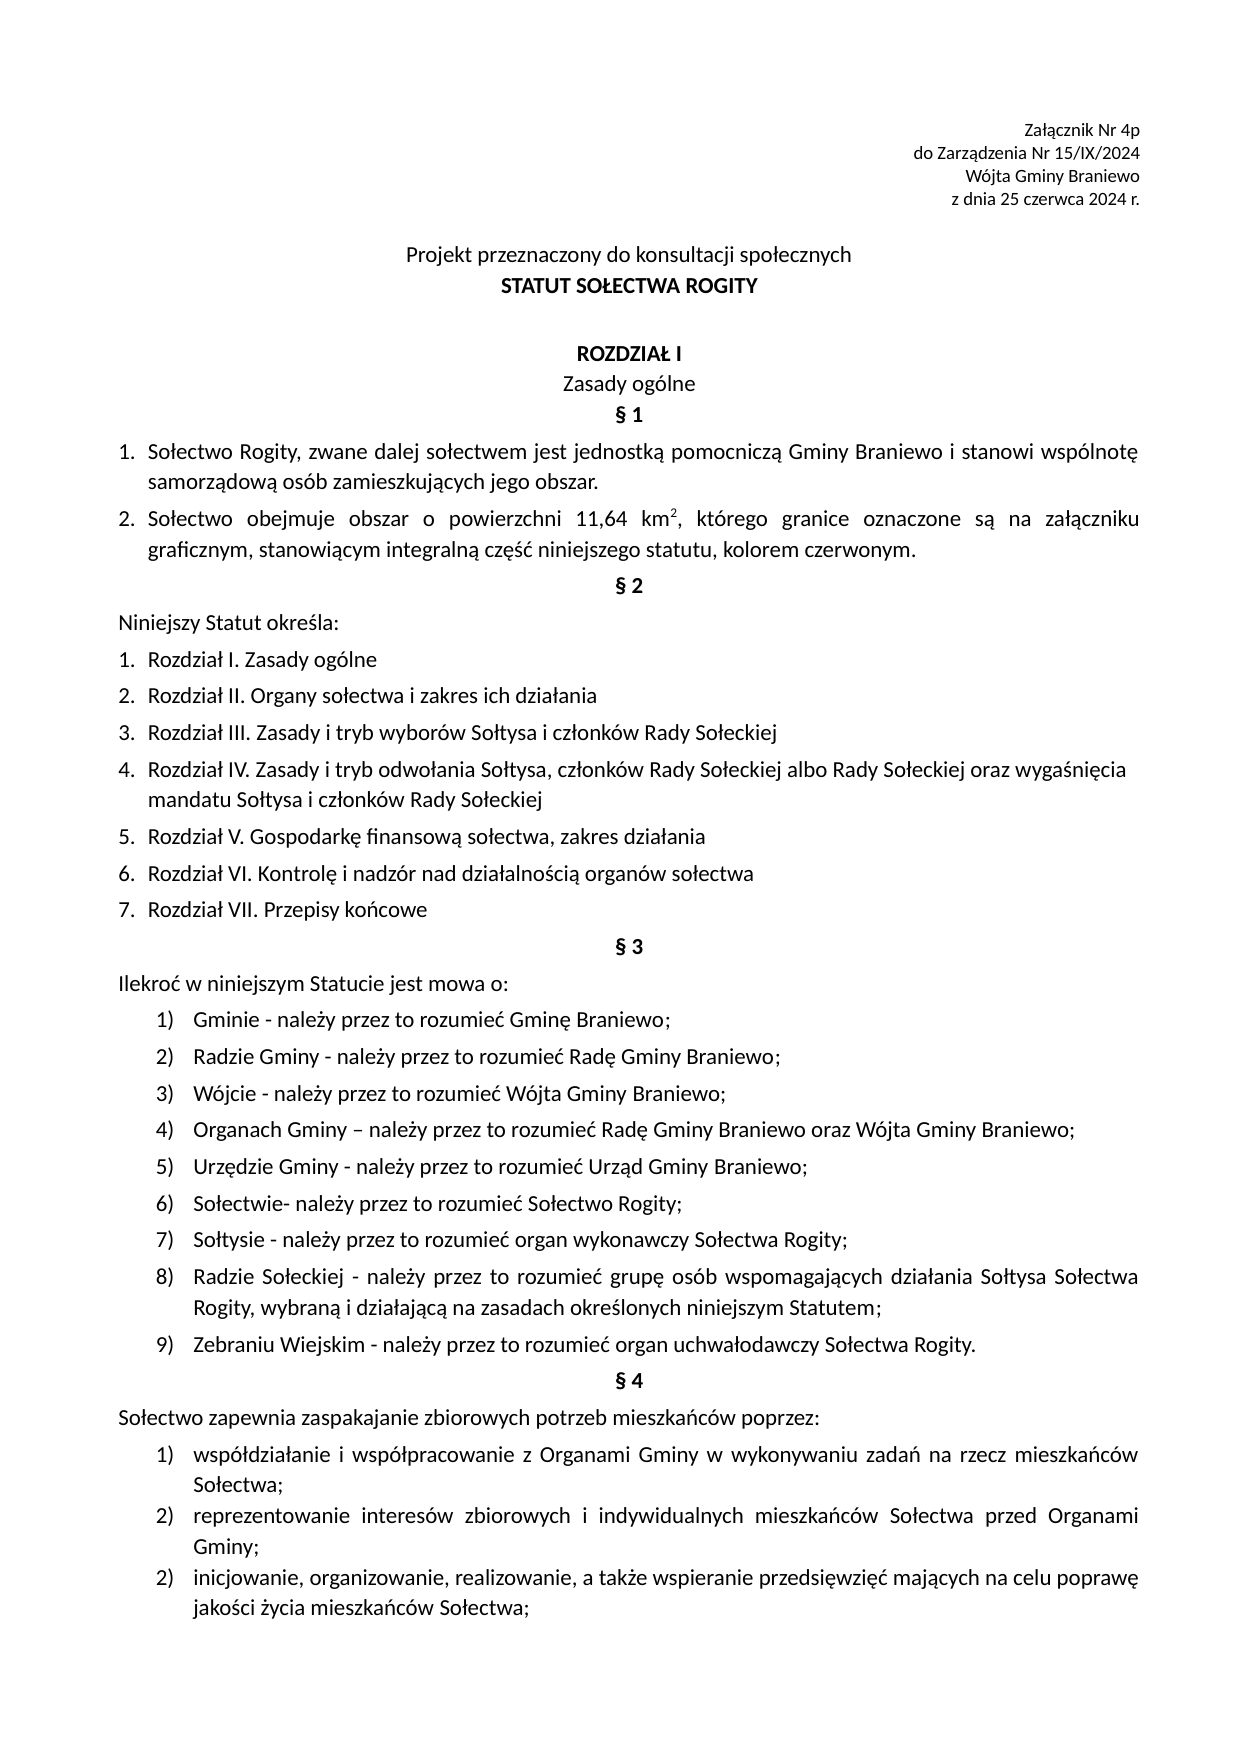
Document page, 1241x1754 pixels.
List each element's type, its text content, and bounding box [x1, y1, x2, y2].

text Niniejszy Statut określa: [118, 608, 1140, 636]
list współdziałanie i współpracowanie z Organami Gminy w wykonywaniu zadań na rzecz mieszkańców Sołectwa; [156, 1440, 1140, 1498]
text § 2 [118, 572, 1140, 599]
list Rozdział VII. Przepisy końcowe [118, 896, 1140, 924]
list Sołectwo obejmuje obszar o powierzchni 11,64 km2, którego granice oznaczone są na załączniku graficznym, stanowiącym integralną część niniejszego statutu, kolorem czerwonym. [118, 504, 1140, 563]
text Sołectwo zapewnia zaspakajanie zbiorowych potrzeb mieszkańców poprzez: [118, 1403, 1140, 1431]
list Radzie Gminy - należy przez to rozumieć Radę Gminy Braniewo; [156, 1042, 1140, 1070]
text Załącznik Nr 4p do Zarządzenia Nr 15/IX/2024 [118, 118, 1140, 164]
list Rozdział V. Gospodarkę finansową sołectwa, zakres działania [118, 822, 1140, 850]
list Rozdział VI. Kontrolę i nadzór nad działalnością organów sołectwa [118, 859, 1140, 887]
list Gminie - należy przez to rozumieć Gminę Braniewo; [156, 1006, 1140, 1034]
list Sołectwie- należy przez to rozumieć Sołectwo Rogity; [156, 1189, 1140, 1217]
list Zebraniu Wiejskim - należy przez to rozumieć organ uchwałodawczy Sołectwa Rogity. [156, 1330, 1140, 1358]
list Rozdział III. Zasady i tryb wyborów Sołtysa i członków Rady Sołeckiej [118, 718, 1140, 746]
list reprezentowanie interesów zbiorowych i indywidualnych mieszkańców Sołectwa przed Organami Gminy; [156, 1501, 1140, 1560]
list inicjowanie, organizowanie, realizowanie, a także wspieranie przedsięwzięć mających na celu poprawę jakości życia mieszkańców Sołectwa; [156, 1563, 1140, 1621]
list Urzędzie Gminy - należy przez to rozumieć Urząd Gminy Braniewo; [156, 1152, 1140, 1180]
text Ilekroć w niniejszym Statucie jest mowa o: [118, 969, 1140, 997]
list Wójcie - należy przez to rozumieć Wójta Gminy Braniewo; [156, 1079, 1140, 1107]
text ROZDZIAŁ I Zasady ogólne § 1 [118, 339, 1140, 428]
list Rozdział IV. Zasady i tryb odwołania Sołtysa, członków Rady Sołeckiej albo Rady Sołeckiej oraz wygaśnięcia mandatu Sołtysa i członków Rady Sołeckiej [118, 755, 1140, 814]
list Organach Gminy – należy przez to rozumieć Radę Gminy Braniewo oraz Wójta Gminy Braniewo; [156, 1116, 1140, 1144]
text Wójta Gminy Braniewo [118, 164, 1140, 187]
text § 3 [118, 932, 1140, 960]
text § 4 [118, 1366, 1140, 1394]
text Projekt przeznaczony do konsultacji społecznych STATUT SOŁECTWA ROGITY [118, 210, 1140, 330]
list Sołectwo Rogity, zwane dalej sołectwem jest jednostką pomocniczą Gminy Braniewo i stanowi wspólnotę samorządową osób zamieszkujących jego obszar. [118, 437, 1140, 496]
list Sołtysie - należy przez to rozumieć organ wykonawczy Sołectwa Rogity; [156, 1226, 1140, 1254]
list Rozdział I. Zasady ogólne [118, 645, 1140, 673]
list Radzie Sołeckiej - należy przez to rozumieć grupę osób wspomagających działania Sołtysa Sołectwa Rogity, wybraną i działającą na zasadach określonych niniejszym Statutem; [156, 1262, 1140, 1321]
text z dnia 25 czerwca 2024 r. [118, 187, 1140, 210]
list Rozdział II. Organy sołectwa i zakres ich działania [118, 682, 1140, 709]
